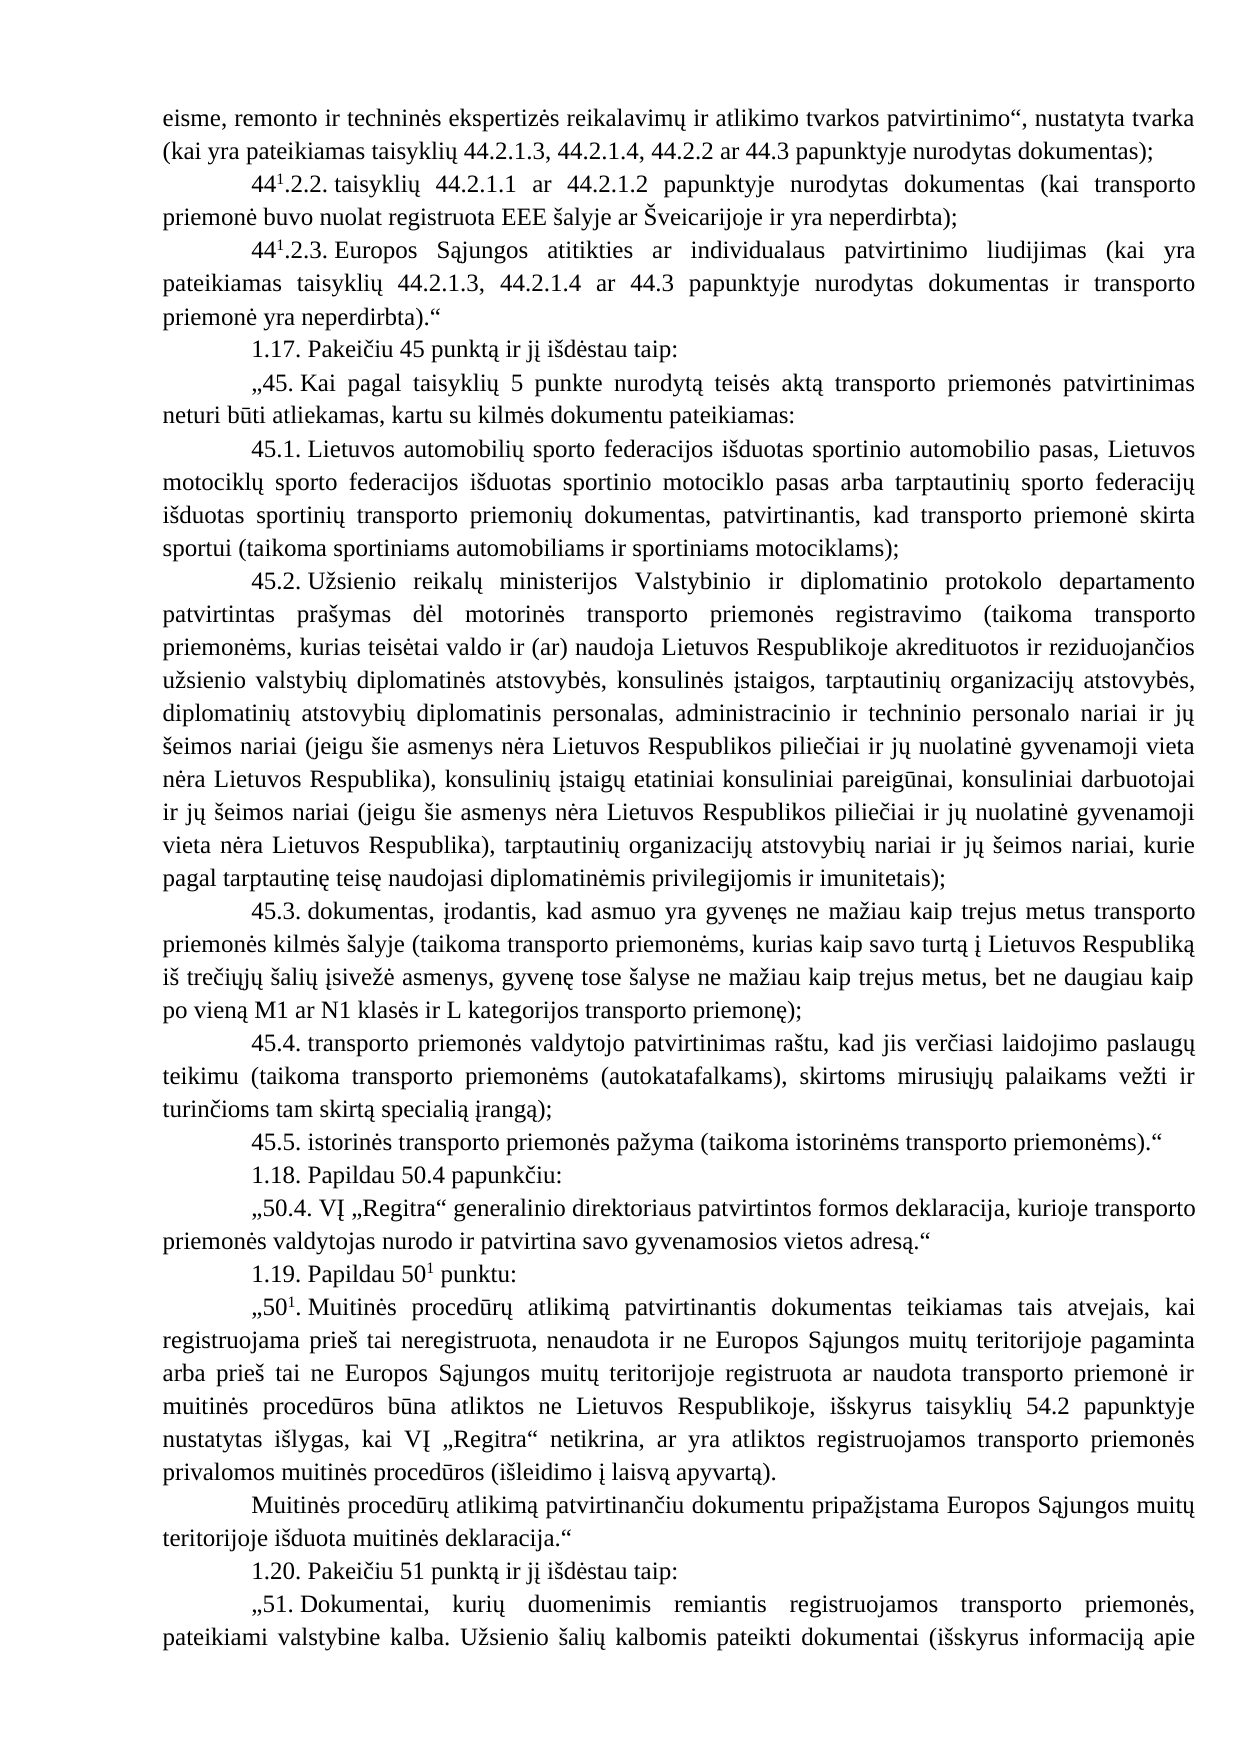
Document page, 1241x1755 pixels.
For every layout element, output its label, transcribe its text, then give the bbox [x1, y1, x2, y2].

text eisme, remonto ir techninės ekspertizės reikalavimų ir atlikimo tvarkos patvirtinimo“, nustatyta tvarka (kai yra pateikiamas taisyklių 44.2.1.3, 44.2.1.4, 44.2.2 ar 44.3 papunktyje nurodytas dokumentas); [162, 103, 1196, 165]
text 45.1. Lietuvos automobilių sporto federacijos išduotas sportinio automobilio pasas, Lietuvos motociklų sporto federacijos išduotas sportinio motociklo pasas arba tarptautinių sporto federacijų išduotas sportinių transporto priemonių dokumentas, patvirtinantis, kad transporto priemonė skirta sportui (taikoma sportiniams automobiliams ir sportiniams motociklams); [162, 434, 1196, 561]
text 1.18. Papildau 50.4 papunkčiu: [162, 1160, 1196, 1189]
text 441.2.2. taisyklių 44.2.1.1 ar 44.2.1.2 papunktyje nurodytas dokumentas (kai transporto priemonė buvo nuolat registruota EEE šalyje ar Šveicarijoje ir yra neperdirbta); [162, 169, 1196, 231]
text „45. Kai pagal taisyklių 5 punkte nurodytą teisės aktą transporto priemonės patvirtinimas neturi būti atliekamas, kartu su kilmės dokumentu pateikiamas: [162, 368, 1196, 429]
text „50.4. VĮ „Regitra“ generalinio direktoriaus patvirtintos formos deklaracija, kurioje transporto priemonės valdytojas nurodo ir patvirtina savo gyvenamosios vietos adresą.“ [162, 1193, 1196, 1255]
text 1.17. Pakeičiu 45 punktą ir jį išdėstau taip: [162, 334, 1196, 363]
text 45.3. dokumentas, įrodantis, kad asmuo yra gyvenęs ne mažiau kaip trejus metus transporto priemonės kilmės šalyje (taikoma transporto priemonėms, kurias kaip savo turtą į Lietuvos Respubliką iš trečiųjų šalių įsivežė asmenys, gyvenę tose šalyse ne mažiau kaip trejus metus, bet ne daugiau kaip po vieną M1 ar N1 klasės ir L kategorijos transporto priemonę); [162, 896, 1196, 1024]
text „501. Muitinės procedūrų atlikimą patvirtinantis dokumentas teikiamas tais atvejais, kai registruojama prieš tai neregistruota, nenaudota ir ne Europos Sąjungos muitų teritorijoje pagaminta arba prieš tai ne Europos Sąjungos muitų teritorijoje registruota ar naudota transporto priemonė ir muitinės procedūros būna atliktos ne Lietuvos Respublikoje, išskyrus taisyklių 54.2 papunktyje nustatytas išlygas, kai VĮ „Regitra“ netikrina, ar yra atliktos registruojamos transporto priemonės privalomos muitinės procedūros (išleidimo į laisvą apyvartą). [162, 1292, 1196, 1486]
text „51. Dokumentai, kurių duomenimis remiantis registruojamos transporto priemonės, pateikiami valstybine kalba. Užsienio šalių kalbomis pateikti dokumentai (išskyrus informaciją apie [162, 1589, 1196, 1651]
text 441.2.3. Europos Sąjungos atitikties ar individualaus patvirtinimo liudijimas (kai yra pateikiamas taisyklių 44.2.1.3, 44.2.1.4 ar 44.3 papunktyje nurodytas dokumentas ir transporto priemonė yra neperdirbta).“ [162, 236, 1196, 330]
text 1.20. Pakeičiu 51 punktą ir jį išdėstau taip: [162, 1556, 1196, 1585]
text 45.2. Užsienio reikalų ministerijos Valstybinio ir diplomatinio protokolo departamento patvirtintas prašymas dėl motorinės transporto priemonės registravimo (taikoma transporto priemonėms, kurias teisėtai valdo ir (ar) naudoja Lietuvos Respublikoje akredituotos ir reziduojančios užsienio valstybių diplomatinės atstovybės, konsulinės įstaigos, tarptautinių organizacijų atstovybės, diplomatinių atstovybių diplomatinis personalas, administracinio ir techninio personalo nariai ir jų šeimos nariai (jeigu šie asmenys nėra Lietuvos Respublikos piliečiai ir jų nuolatinė gyvenamoji vieta nėra Lietuvos Respublika), konsulinių įstaigų etatiniai konsuliniai pareigūnai, konsuliniai darbuotojai ir jų šeimos nariai (jeigu šie asmenys nėra Lietuvos Respublikos piliečiai ir jų nuolatinė gyvenamoji vieta nėra Lietuvos Respublika), tarptautinių organizacijų atstovybių nariai ir jų šeimos nariai, kurie pagal tarptautinę teisę naudojasi diplomatinėmis privilegijomis ir imunitetais); [162, 566, 1196, 892]
text 1.19. Papildau 501 punktu: [162, 1259, 1196, 1288]
text Muitinės procedūrų atlikimą patvirtinančiu dokumentu pripažįstama Europos Sąjungos muitų teritorijoje išduota muitinės deklaracija.“ [162, 1490, 1196, 1552]
text 45.5. istorinės transporto priemonės pažyma (taikoma istorinėms transporto priemonėms).“ [162, 1127, 1196, 1156]
text 45.4. transporto priemonės valdytojo patvirtinimas raštu, kad jis verčiasi laidojimo paslaugų teikimu (taikoma transporto priemonėms (autokatafalkams), skirtoms mirusiųjų palaikams vežti ir turinčioms tam skirtą specialią įrangą); [162, 1028, 1196, 1123]
